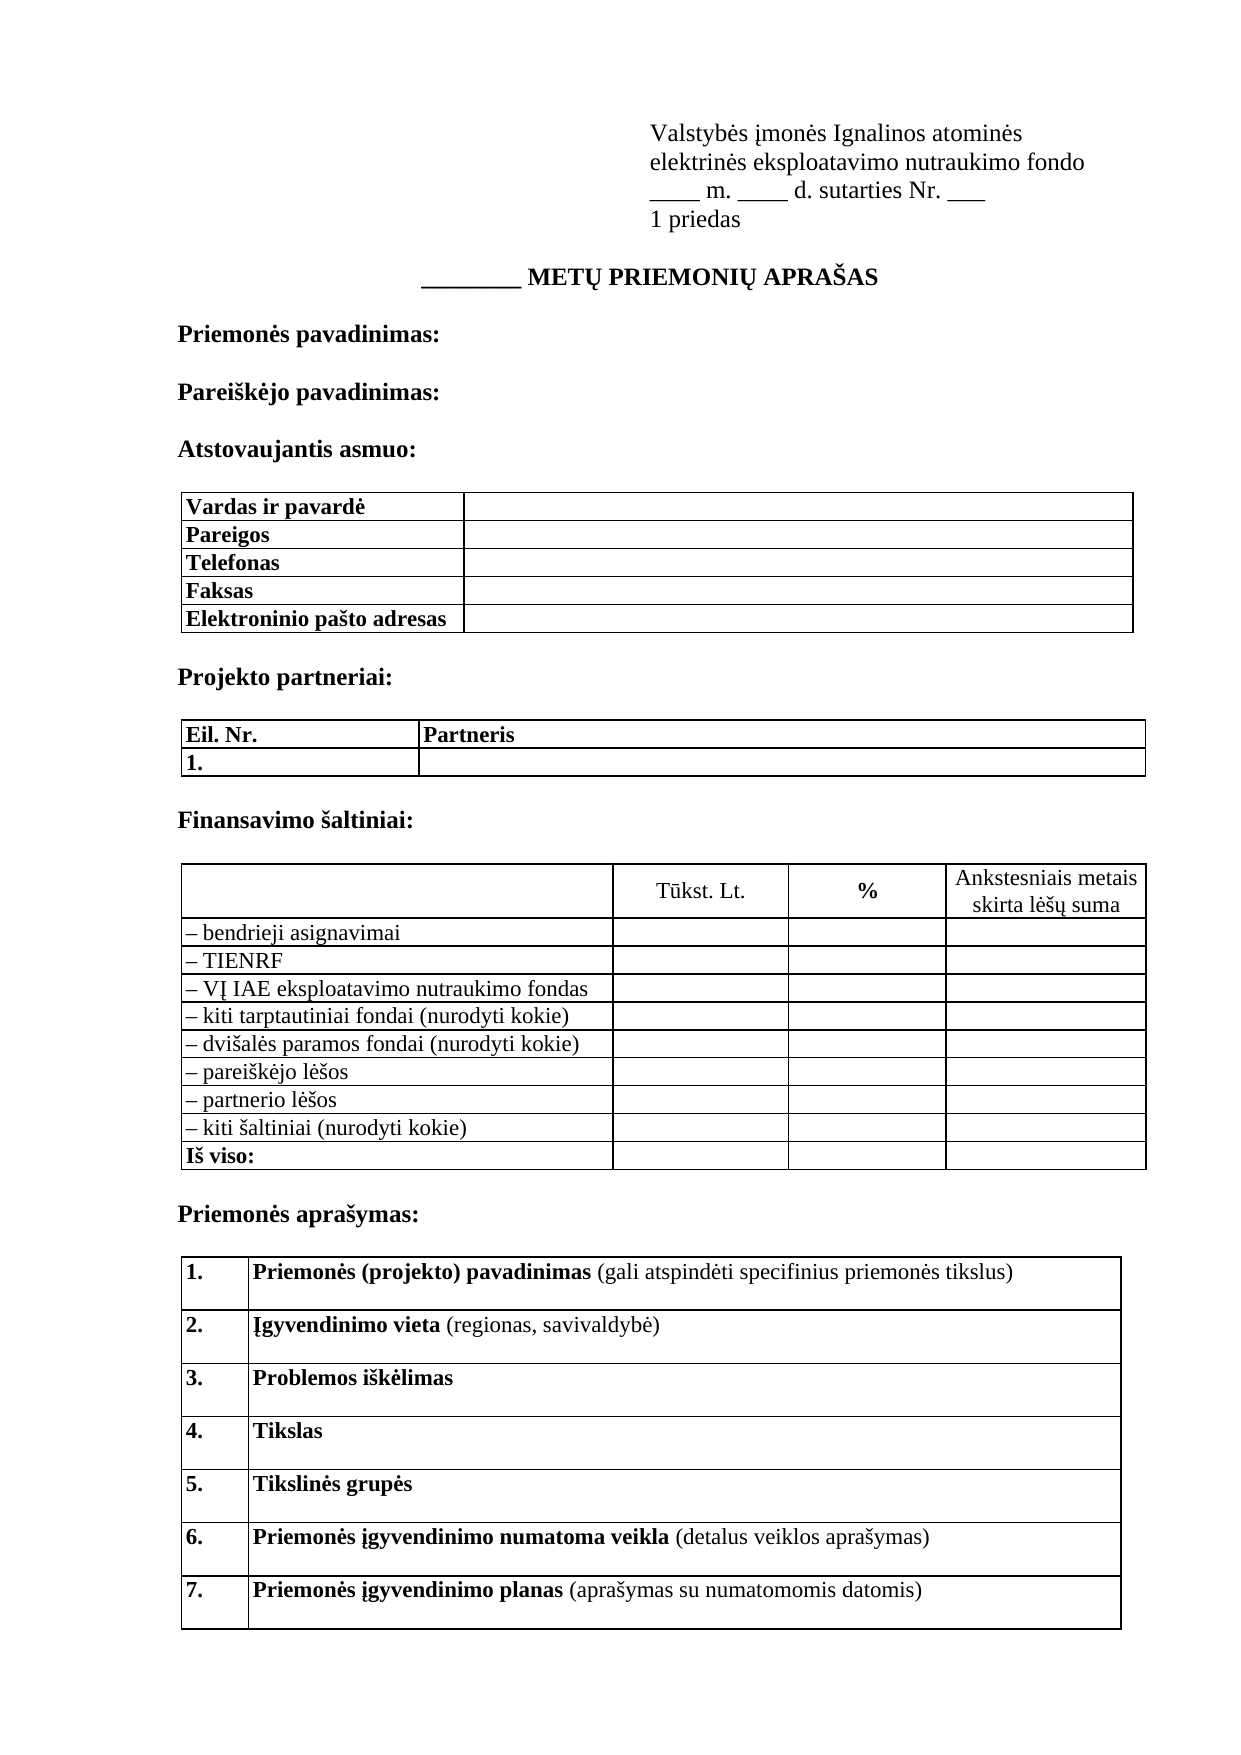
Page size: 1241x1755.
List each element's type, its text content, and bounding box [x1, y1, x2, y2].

table_cell [614, 1086, 788, 1113]
table_header [465, 493, 1132, 520]
table_cell [614, 919, 788, 945]
table_cell Faksas [182, 577, 463, 603]
table_cell [947, 1142, 1145, 1168]
table_cell Tikslinės grupės [249, 1470, 1120, 1522]
table_cell [947, 1003, 1145, 1029]
table_cell [947, 919, 1145, 945]
table_cell Telefonas [182, 549, 463, 576]
table_cell Iš viso: [182, 1142, 612, 1168]
table_header % [789, 865, 945, 917]
table_header Eil. Nr. [182, 721, 418, 747]
table_cell – TIENRF [182, 947, 612, 973]
table_cell Priemonės įgyvendinimo numatoma veikla (detalus veiklos aprašymas) [249, 1523, 1120, 1575]
table_cell [789, 1031, 945, 1057]
table_header Ankstesniais metais skirta lėšų suma [947, 865, 1145, 917]
table_cell – kiti tarptautiniai fondai (nurodyti kokie) [182, 1003, 612, 1029]
table_cell [789, 1003, 945, 1029]
text Priemonės aprašymas: [177, 1199, 1122, 1227]
table_header 1. [182, 1258, 248, 1309]
table_cell Tikslas [249, 1417, 1120, 1469]
text Projekto partneriai: [177, 662, 1122, 691]
table_cell [789, 947, 945, 973]
table_cell Pareigos [182, 521, 463, 548]
table_cell 1. [182, 749, 418, 775]
table_cell Priemonės įgyvendinimo planas (aprašymas su numatomomis datomis) [249, 1577, 1120, 1628]
table_cell [420, 749, 1145, 775]
table_cell – dvišalės paramos fondai (nurodyti kokie) [182, 1031, 612, 1057]
text Valstybės įmonės Ignalinos atominės elektrinės eksploatavimo nutraukimo fondo [649, 118, 1122, 176]
table_cell [465, 521, 1132, 548]
table_header Tūkst. Lt. [614, 865, 788, 917]
table_cell [614, 1031, 788, 1057]
table_cell Elektroninio pašto adresas [182, 605, 463, 631]
text Priemonės pavadinimas: [177, 319, 1122, 348]
table_cell Įgyvendinimo vieta (regionas, savivaldybė) [249, 1311, 1120, 1362]
table_cell [789, 1114, 945, 1141]
table_cell [614, 1142, 788, 1168]
text Pareiškėjo pavadinimas: [177, 377, 1122, 406]
table_cell [614, 1003, 788, 1029]
text Finansavimo šaltiniai: [177, 805, 1122, 834]
table_cell 7. [182, 1577, 248, 1628]
table_cell [789, 1142, 945, 1168]
table_cell [789, 975, 945, 1001]
table_cell [465, 605, 1132, 631]
table_cell – bendrieji asignavimai [182, 919, 612, 945]
table_header Partneris [420, 721, 1145, 747]
table_cell [947, 1058, 1145, 1085]
table_cell [789, 1058, 945, 1085]
table_cell 6. [182, 1523, 248, 1575]
text ____ m. ____ d. sutarties Nr. ___ [649, 176, 1122, 204]
table_cell – partnerio lėšos [182, 1086, 612, 1113]
table_cell [947, 947, 1145, 973]
table_cell [947, 975, 1145, 1001]
table_cell [789, 1086, 945, 1113]
table_cell [789, 919, 945, 945]
table_cell 2. [182, 1311, 248, 1362]
text ________ METŲ PRIEMONIŲ APRAŠAS [177, 262, 1122, 291]
table_cell [947, 1086, 1145, 1113]
table_cell [947, 1114, 1145, 1141]
table_cell 5. [182, 1470, 248, 1522]
table_cell [614, 1114, 788, 1141]
table_cell [614, 975, 788, 1001]
table_cell – pareiškėjo lėšos [182, 1058, 612, 1085]
table_cell 3. [182, 1364, 248, 1416]
table_cell [465, 577, 1132, 603]
table_cell – VĮ IAE eksploatavimo nutraukimo fondas [182, 975, 612, 1001]
table_cell [947, 1031, 1145, 1057]
text 1 priedas [649, 204, 1122, 233]
text Atstovaujantis asmuo: [177, 434, 1122, 463]
table_cell Problemos iškėlimas [249, 1364, 1120, 1416]
table_header Vardas ir pavardė [182, 493, 463, 520]
table_cell [614, 1058, 788, 1085]
table_cell [465, 549, 1132, 576]
table_header Priemonės (projekto) pavadinimas (gali atspindėti specifinius priemonės tikslus) [249, 1258, 1120, 1309]
table_cell 4. [182, 1417, 248, 1469]
table_cell – kiti šaltiniai (nurodyti kokie) [182, 1114, 612, 1141]
table_cell [614, 947, 788, 973]
table_header [182, 865, 612, 917]
